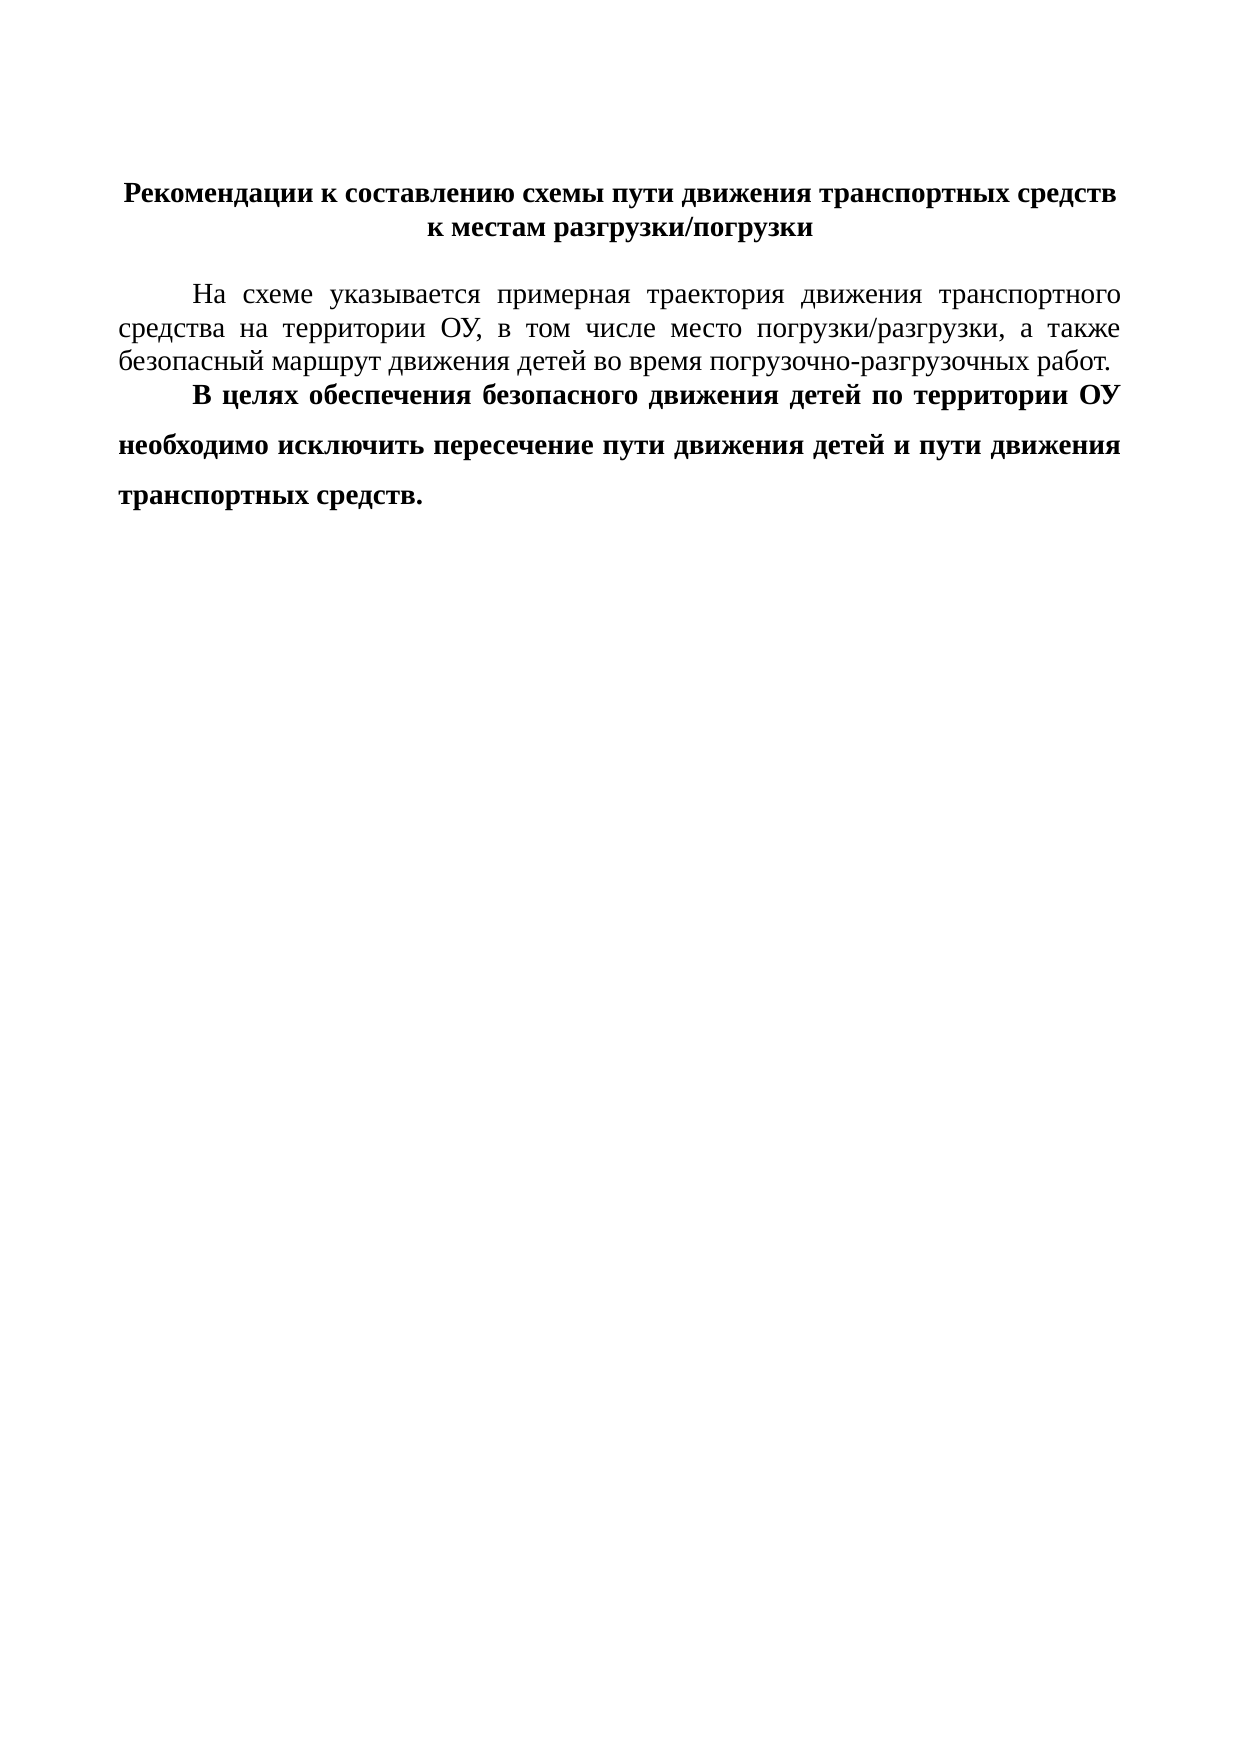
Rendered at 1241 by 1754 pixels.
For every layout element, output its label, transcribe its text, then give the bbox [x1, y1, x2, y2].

text В целях обеспечения безопасного движения детей по территории ОУ необходимо исключить пересечение пути движения детей и пути движения транспортных средств. [118, 377, 1122, 511]
text Рекомендации к составлению схемы пути движения транспортных средств к местам разгрузки/погрузки [118, 176, 1122, 243]
text На схеме указывается примерная траектория движения транспортного средства на территории ОУ, в том числе место погрузки/разгрузки, а также безопасный маршрут движения детей во время погрузочно-разгрузочных работ. [118, 276, 1122, 377]
